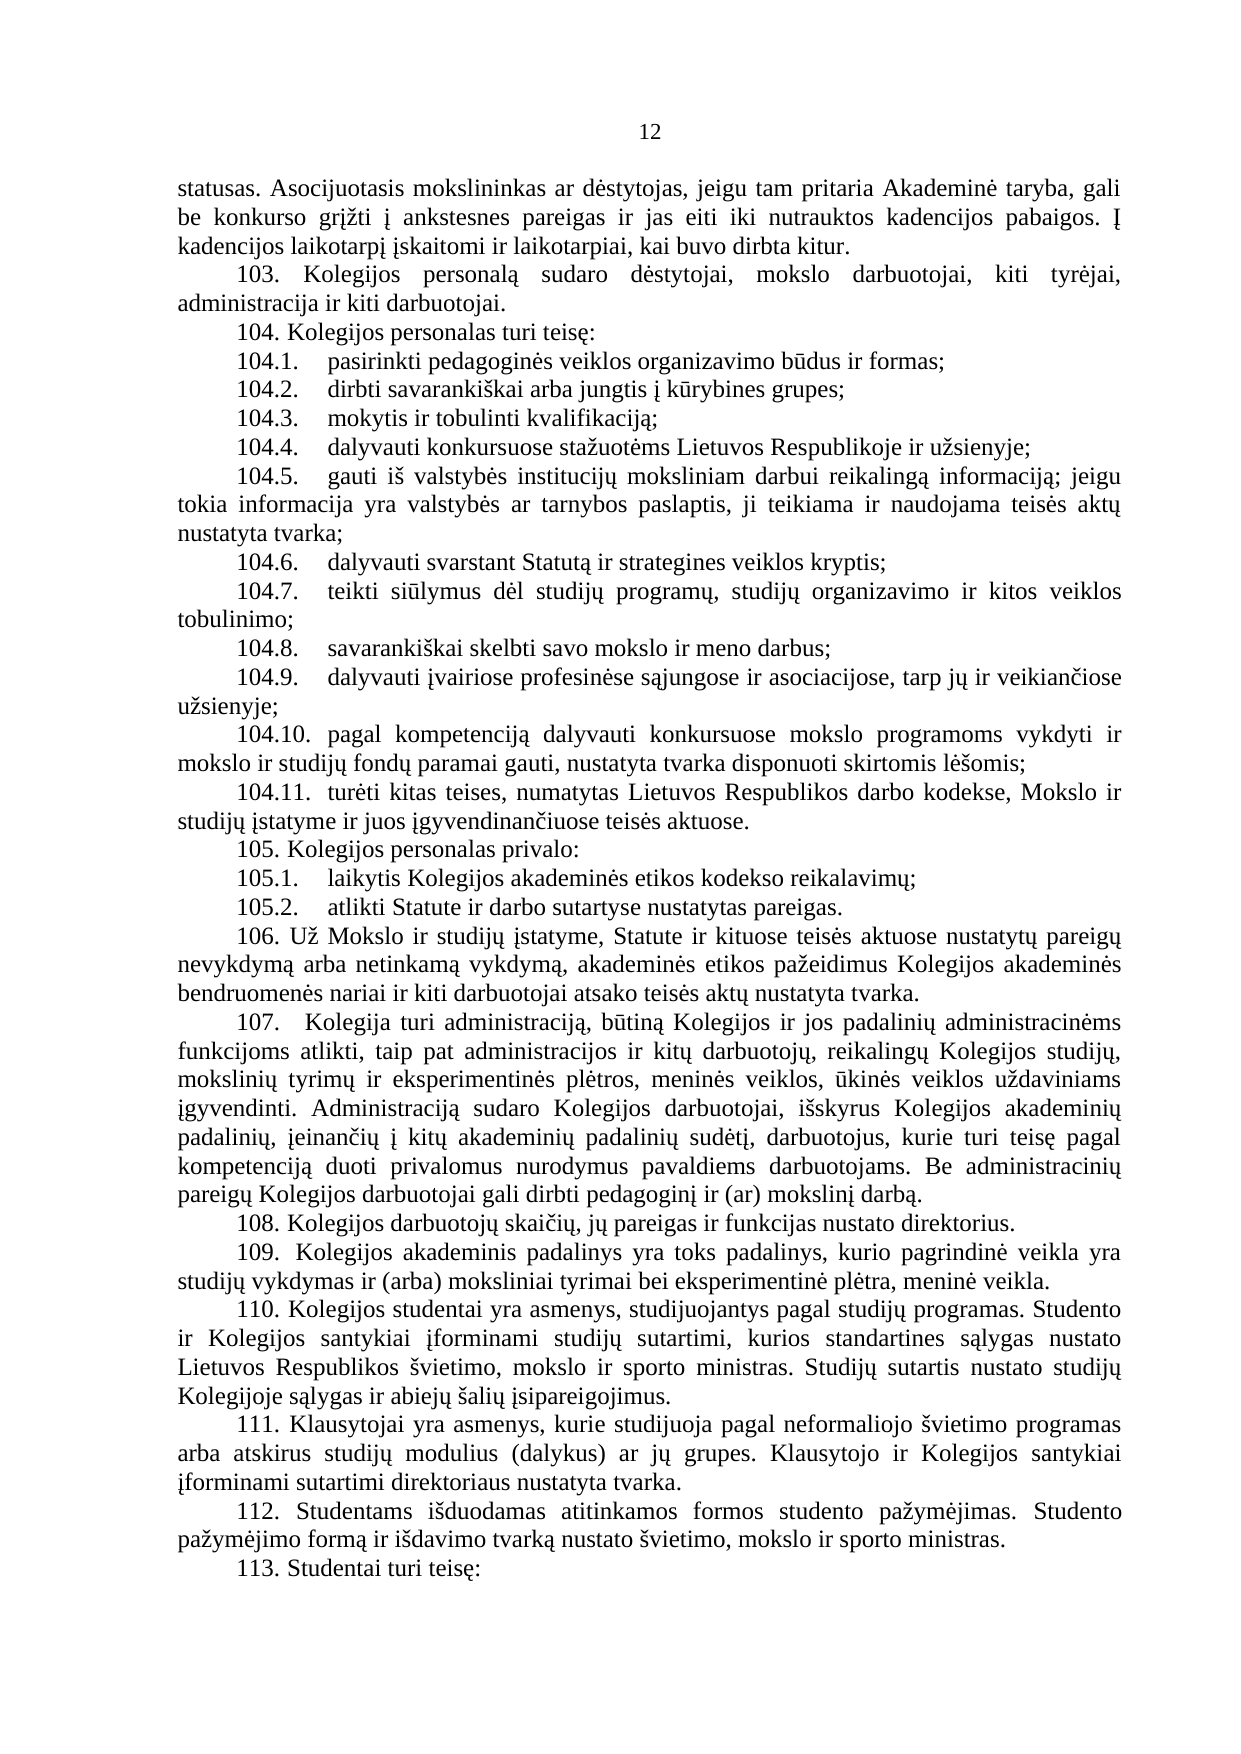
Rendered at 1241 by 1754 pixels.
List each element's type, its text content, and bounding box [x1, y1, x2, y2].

text 109. Kolegijos akademinis padalinys yra toks padalinys, kurio pagrindinė veikla yra studijų vykdymas ir (arba) moksliniai tyrimai bei eksperimentinė plėtra, meninė veikla. [177, 1237, 1122, 1294]
text 105. Kolegijos personalas privalo: [177, 834, 1122, 863]
text 103. Kolegijos personalą sudaro dėstytojai, mokslo darbuotojai, kiti tyrėjai, administracija ir kiti darbuotojai. [177, 259, 1122, 317]
text 104.8. savarankiškai skelbti savo mokslo ir meno darbus; [177, 633, 1122, 662]
text 112. Studentams išduodamas atitinkamos formos studento pažymėjimas. Studento pažymėjimo formą ir išdavimo tvarką nustato švietimo, mokslo ir sporto ministras. [177, 1496, 1122, 1553]
text 104.1. pasirinkti pedagoginės veiklos organizavimo būdus ir formas; [177, 346, 1122, 374]
text 108. Kolegijos darbuotojų skaičių, jų pareigas ir funkcijas nustato direktorius. [236, 1208, 1122, 1237]
text 104.11. turėti kitas teises, numatytas Lietuvos Respublikos darbo kodekse, Mokslo ir studijų įstatyme ir juos įgyvendinančiuose teisės aktuose. [177, 777, 1122, 834]
text 105.2. atlikti Statute ir darbo sutartyse nustatytas pareigas. [177, 892, 1122, 921]
text 104.3. mokytis ir tobulinti kvalifikaciją; [177, 403, 1122, 432]
text 104.9. dalyvauti įvairiose profesinėse sąjungose ir asociacijose, tarp jų ir veikiančiose užsienyje; [177, 662, 1122, 719]
text 104.4. dalyvauti konkursuose stažuotėms Lietuvos Respublikoje ir užsienyje; [177, 432, 1122, 461]
text 110. Kolegijos studentai yra asmenys, studijuojantys pagal studijų programas. Studento ir Kolegijos santykiai įforminami studijų sutartimi, kurios standartines sąlygas nustato Lietuvos Respublikos švietimo, mokslo ir sporto ministras. Studijų sutartis nustato studijų Kolegijoje sąlygas ir abiejų šalių įsipareigojimus. [177, 1294, 1122, 1409]
text statusas. Asocijuotasis mokslininkas ar dėstytojas, jeigu tam pritaria Akademinė taryba, gali be konkurso grįžti į ankstesnes pareigas ir jas eiti iki nutrauktos kadencijos pabaigos. Į kadencijos laikotarpį įskaitomi ir laikotarpiai, kai buvo dirbta kitur. [177, 173, 1122, 259]
text 111. Klausytojai yra asmenys, kurie studijuoja pagal neformaliojo švietimo programas arba atskirus studijų modulius (dalykus) ar jų grupes. Klausytojo ir Kolegijos santykiai įforminami sutartimi direktoriaus nustatyta tvarka. [177, 1409, 1122, 1496]
text 105.1. laikytis Kolegijos akademinės etikos kodekso reikalavimų; [177, 863, 1122, 892]
text 104.6. dalyvauti svarstant Statutą ir strategines veiklos kryptis; [177, 547, 1122, 576]
text 106. Už Mokslo ir studijų įstatyme, Statute ir kituose teisės aktuose nustatytų pareigų nevykdymą arba netinkamą vykdymą, akademinės etikos pažeidimus Kolegijos akademinės bendruomenės nariai ir kiti darbuotojai atsako teisės aktų nustatyta tvarka. [177, 921, 1122, 1007]
text 104.7. teikti siūlymus dėl studijų programų, studijų organizavimo ir kitos veiklos tobulinimo; [177, 576, 1122, 633]
text 104.10. pagal kompetenciją dalyvauti konkursuose mokslo programoms vykdyti ir mokslo ir studijų fondų paramai gauti, nustatyta tvarka disponuoti skirtomis lėšomis; [177, 719, 1122, 777]
text 104.2. dirbti savarankiškai arba jungtis į kūrybines grupes; [177, 374, 1122, 403]
text 113. Studentai turi teisę: [177, 1553, 1122, 1582]
text 104. Kolegijos personalas turi teisę: [177, 317, 1122, 346]
text 104.5. gauti iš valstybės institucijų moksliniam darbui reikalingą informaciją; jeigu tokia informacija yra valstybės ar tarnybos paslaptis, ji teikiama ir naudojama teisės aktų nustatyta tvarka; [177, 461, 1122, 547]
text 107. Kolegija turi administraciją, būtiną Kolegijos ir jos padalinių administracinėms funkcijoms atlikti, taip pat administracijos ir kitų darbuotojų, reikalingų Kolegijos studijų, mokslinių tyrimų ir eksperimentinės plėtros, meninės veiklos, ūkinės veiklos uždaviniams įgyvendinti. Administraciją sudaro Kolegijos darbuotojai, išskyrus Kolegijos akademinių padalinių, įeinančių į kitų akademinių padalinių sudėtį, darbuotojus, kurie turi teisę pagal kompetenciją duoti privalomus nurodymus pavaldiems darbuotojams. Be administracinių pareigų Kolegijos darbuotojai gali dirbti pedagoginį ir (ar) mokslinį darbą. [177, 1007, 1122, 1208]
